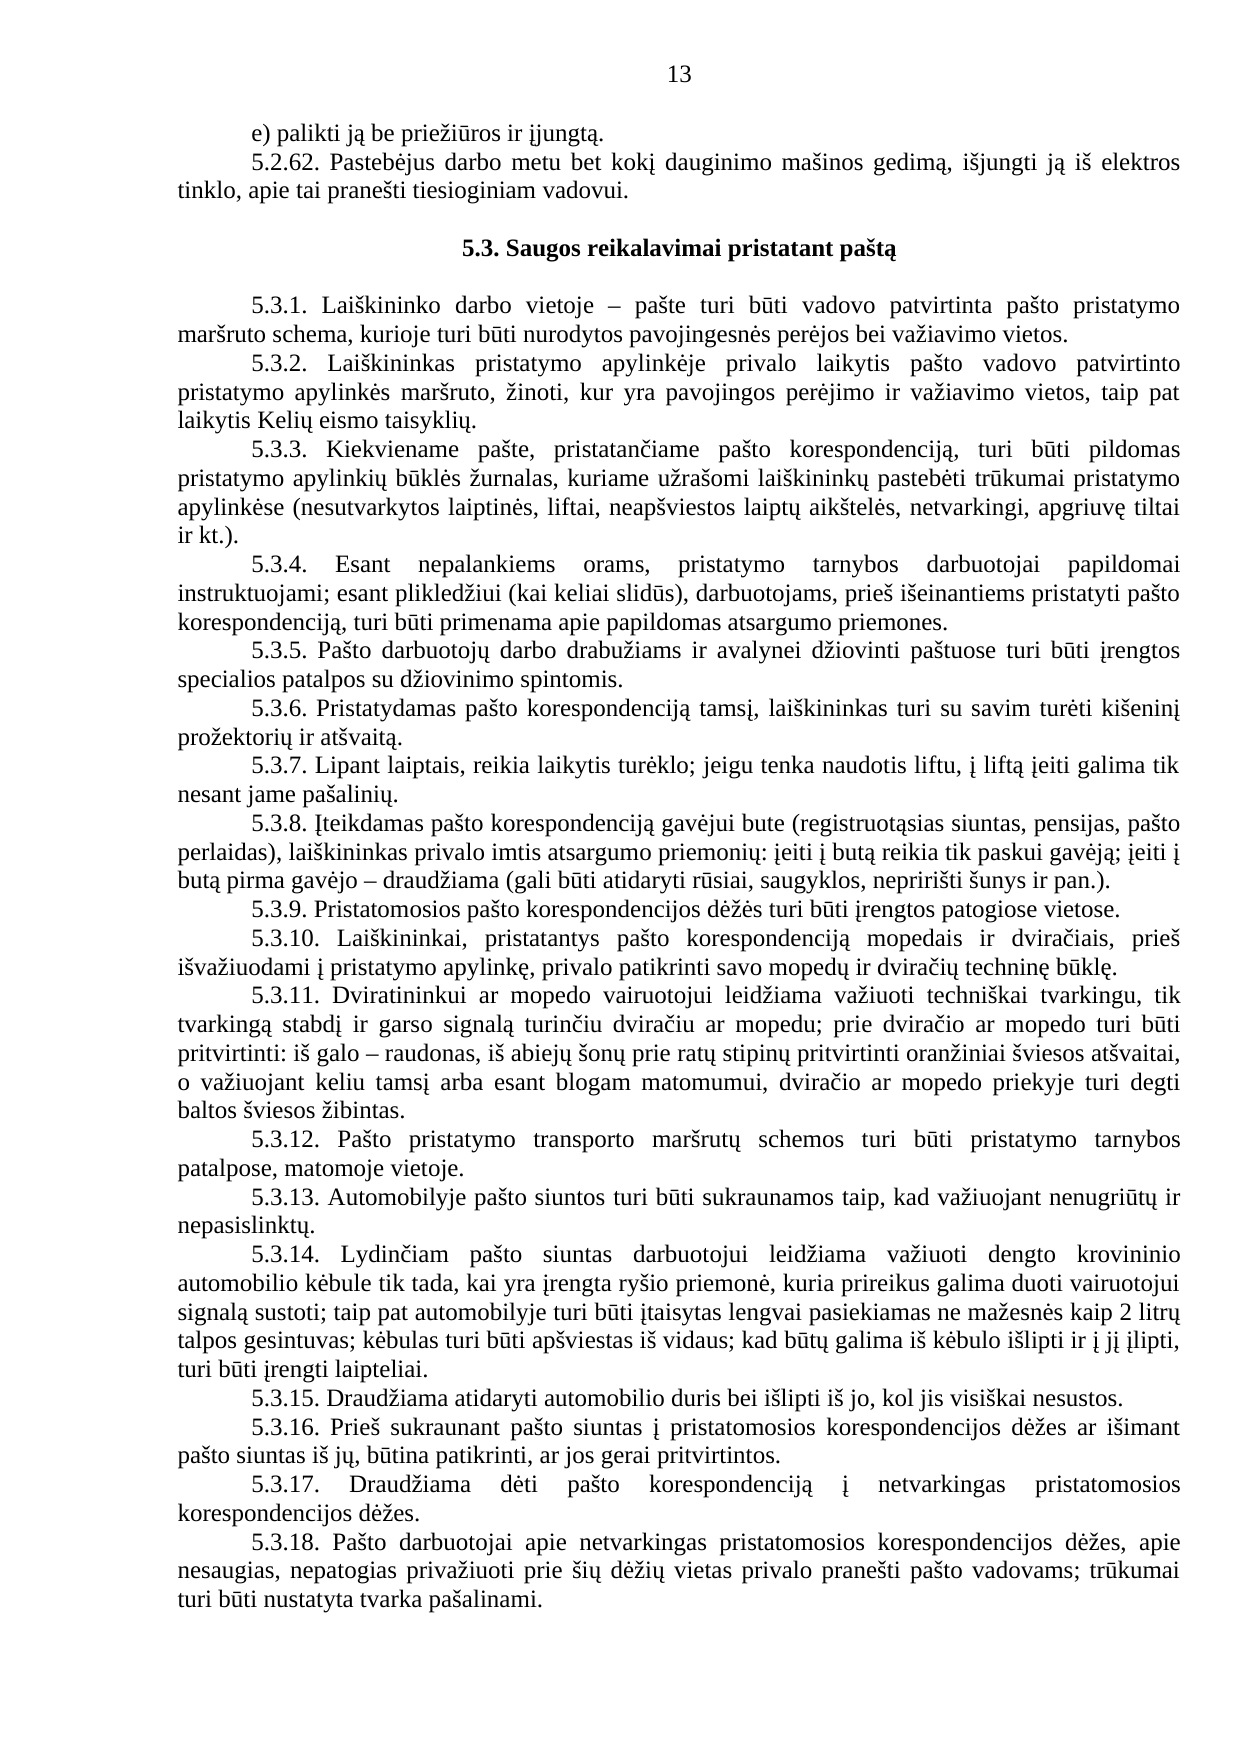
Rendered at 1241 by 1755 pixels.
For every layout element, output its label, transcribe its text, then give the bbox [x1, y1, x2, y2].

text 5.3.5. Pašto darbuotojų darbo drabužiams ir avalynei džiovinti paštuose turi būti įrengtos specialios patalpos su džiovinimo spintomis. [177, 636, 1181, 693]
text 5.3.10. Laiškininkai, pristatantys pašto korespondenciją mopedais ir dviračiais, prieš išvažiuodami į pristatymo apylinkę, privalo patikrinti savo mopedų ir dviračių techninę būklę. [177, 923, 1181, 981]
text 5.3.4. Esant nepalankiems orams, pristatymo tarnybos darbuotojai papildomai instruktuojami; esant plikledžiui (kai keliai slidūs), darbuotojams, prieš išeinantiems pristatyti pašto korespondenciją, turi būti primenama apie papildomas atsargumo priemones. [177, 549, 1181, 636]
text 5.3.16. Prieš sukraunant pašto siuntas į pristatomosios korespondencijos dėžes ar išimant pašto siuntas iš jų, būtina patikrinti, ar jos gerai pritvirtintos. [177, 1412, 1181, 1469]
text 5.3.3. Kiekviename pašte, pristatančiame pašto korespondenciją, turi būti pildomas pristatymo apylinkių būklės žurnalas, kuriame užrašomi laiškininkų pastebėti trūkumai pristatymo apylinkėse (nesutvarkytos laiptinės, liftai, neapšviestos laiptų aikštelės, netvarkingi, apgriuvę tiltai ir kt.). [177, 434, 1181, 549]
text 5.3.18. Pašto darbuotojai apie netvarkingas pristatomosios korespondencijos dėžes, apie nesaugias, nepatogias privažiuoti prie šių dėžių vietas privalo pranešti pašto vadovams; trūkumai turi būti nustatyta tvarka pašalinami. [177, 1527, 1181, 1613]
text 5.3.9. Pristatomosios pašto korespondencijos dėžės turi būti įrengtos patogiose vietose. [177, 894, 1181, 923]
text 5.3. Saugos reikalavimai pristatant paštą [177, 233, 1181, 262]
text e) palikti ją be priežiūros ir įjungtą. [177, 118, 1181, 147]
text 5.2.62. Pastebėjus darbo metu bet kokį dauginimo mašinos gedimą, išjungti ją iš elektros tinklo, apie tai pranešti tiesioginiam vadovui. [177, 147, 1181, 204]
text 5.3.6. Pristatydamas pašto korespondenciją tamsį, laiškininkas turi su savim turėti kišeninį prožektorių ir atšvaitą. [177, 693, 1181, 751]
text 5.3.7. Lipant laiptais, reikia laikytis turėklo; jeigu tenka naudotis liftu, į liftą įeiti galima tik nesant jame pašalinių. [177, 751, 1181, 808]
text 5.3.8. Įteikdamas pašto korespondenciją gavėjui bute (registruotąsias siuntas, pensijas, pašto perlaidas), laiškininkas privalo imtis atsargumo priemonių: įeiti į butą reikia tik paskui gavėją; įeiti į butą pirma gavėjo – draudžiama (gali būti atidaryti rūsiai, saugyklos, nepririšti šunys ir pan.). [177, 808, 1181, 894]
text 5.3.15. Draudžiama atidaryti automobilio duris bei išlipti iš jo, kol jis visiškai nesustos. [177, 1383, 1181, 1412]
text 5.3.14. Lydinčiam pašto siuntas darbuotojui leidžiama važiuoti dengto krovininio automobilio kėbule tik tada, kai yra įrengta ryšio priemonė, kuria prireikus galima duoti vairuotojui signalą sustoti; taip pat automobilyje turi būti įtaisytas lengvai pasiekiamas ne mažesnės kaip 2 litrų talpos gesintuvas; kėbulas turi būti apšviestas iš vidaus; kad būtų galima iš kėbulo išlipti ir į jį įlipti, turi būti įrengti laipteliai. [177, 1239, 1181, 1383]
text 5.3.13. Automobilyje pašto siuntos turi būti sukraunamos taip, kad važiuojant nenugriūtų ir nepasislinktų. [177, 1182, 1181, 1239]
text 5.3.17. Draudžiama dėti pašto korespondenciją į netvarkingas pristatomosios korespondencijos dėžes. [177, 1469, 1181, 1527]
text 5.3.2. Laiškininkas pristatymo apylinkėje privalo laikytis pašto vadovo patvirtinto pristatymo apylinkės maršruto, žinoti, kur yra pavojingos perėjimo ir važiavimo vietos, taip pat laikytis Kelių eismo taisyklių. [177, 348, 1181, 434]
text 5.3.11. Dviratininkui ar mopedo vairuotojui leidžiama važiuoti techniškai tvarkingu, tik tvarkingą stabdį ir garso signalą turinčiu dviračiu ar mopedu; prie dviračio ar mopedo turi būti pritvirtinti: iš galo – raudonas, iš abiejų šonų prie ratų stipinų pritvirtinti oranžiniai šviesos atšvaitai, o važiuojant keliu tamsį arba esant blogam matomumui, dviračio ar mopedo priekyje turi degti baltos šviesos žibintas. [177, 981, 1181, 1124]
text 5.3.1. Laiškininko darbo vietoje – pašte turi būti vadovo patvirtinta pašto pristatymo maršruto schema, kurioje turi būti nurodytos pavojingesnės perėjos bei važiavimo vietos. [177, 291, 1181, 348]
text 5.3.12. Pašto pristatymo transporto maršrutų schemos turi būti pristatymo tarnybos patalpose, matomoje vietoje. [177, 1124, 1181, 1182]
